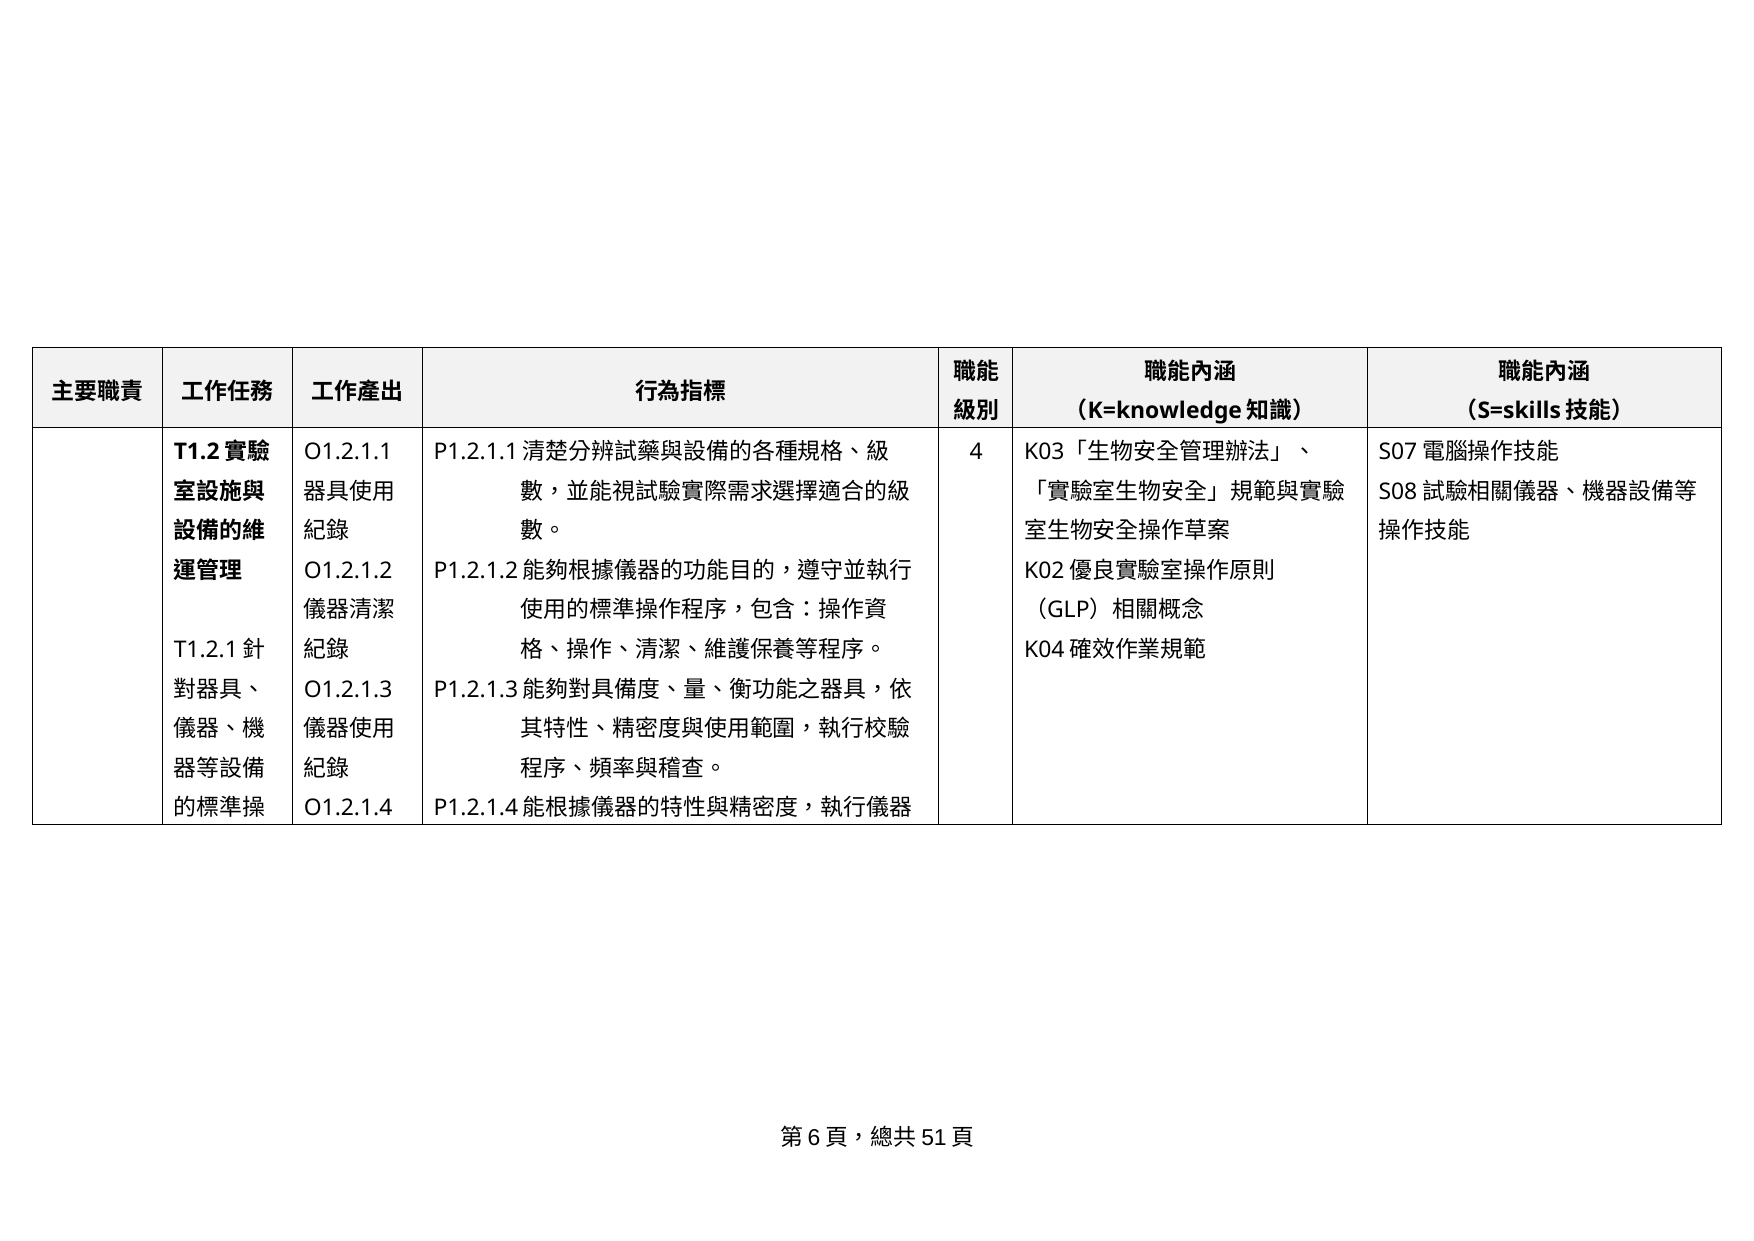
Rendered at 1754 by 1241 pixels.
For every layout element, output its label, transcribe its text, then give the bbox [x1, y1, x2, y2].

table_header 工作產出 [293, 348, 422, 427]
table_header 工作任務 [163, 348, 292, 427]
table_cell [33, 428, 162, 824]
table_header 職能內涵 （K=knowledge知識） [1013, 348, 1367, 427]
table_cell P1.2.1.1清楚分辨試藥與設備的各種規格、級數，並能視試驗實際需求選擇適合的級數。 P1.2.1.2能夠根據儀器的功能目的，遵守並執行使用的標準操作程序，包含：操作資格、操作、清潔、維護保養等程序。 P1.2.1.3能夠對具備度、量、衡功能之器具，依其特性、精密度與使用範圍，執行校驗程序、頻率與稽查。 P1.2.1.4能根據儀器的特性與精密度，執行儀器 [423, 428, 938, 824]
table_cell T1.2實驗室設施與設備的維運管理 T1.2.1針對器具、儀器、機器等設備的標準操 [163, 428, 292, 824]
table_header 職能級別 [939, 348, 1012, 427]
table_header 主要職責 [33, 348, 162, 427]
table_cell 4 [939, 428, 1012, 824]
table_cell K03「生物安全管理辦法」、「實驗室生物安全」規範與實驗室生物安全操作草案 K02優良實驗室操作原則（GLP）相關概念 K04確效作業規範 [1013, 428, 1367, 824]
table_cell S07電腦操作技能 S08試驗相關儀器、機器設備等操作技能 [1368, 428, 1721, 824]
table_header 職能內涵 （S=skills技能） [1368, 348, 1721, 427]
table_cell O1.2.1.1器具使用紀錄 O1.2.1.2儀器清潔紀錄 O1.2.1.3儀器使用紀錄 O1.2.1.4 [293, 428, 422, 824]
table_header 行為指標 [423, 348, 938, 427]
